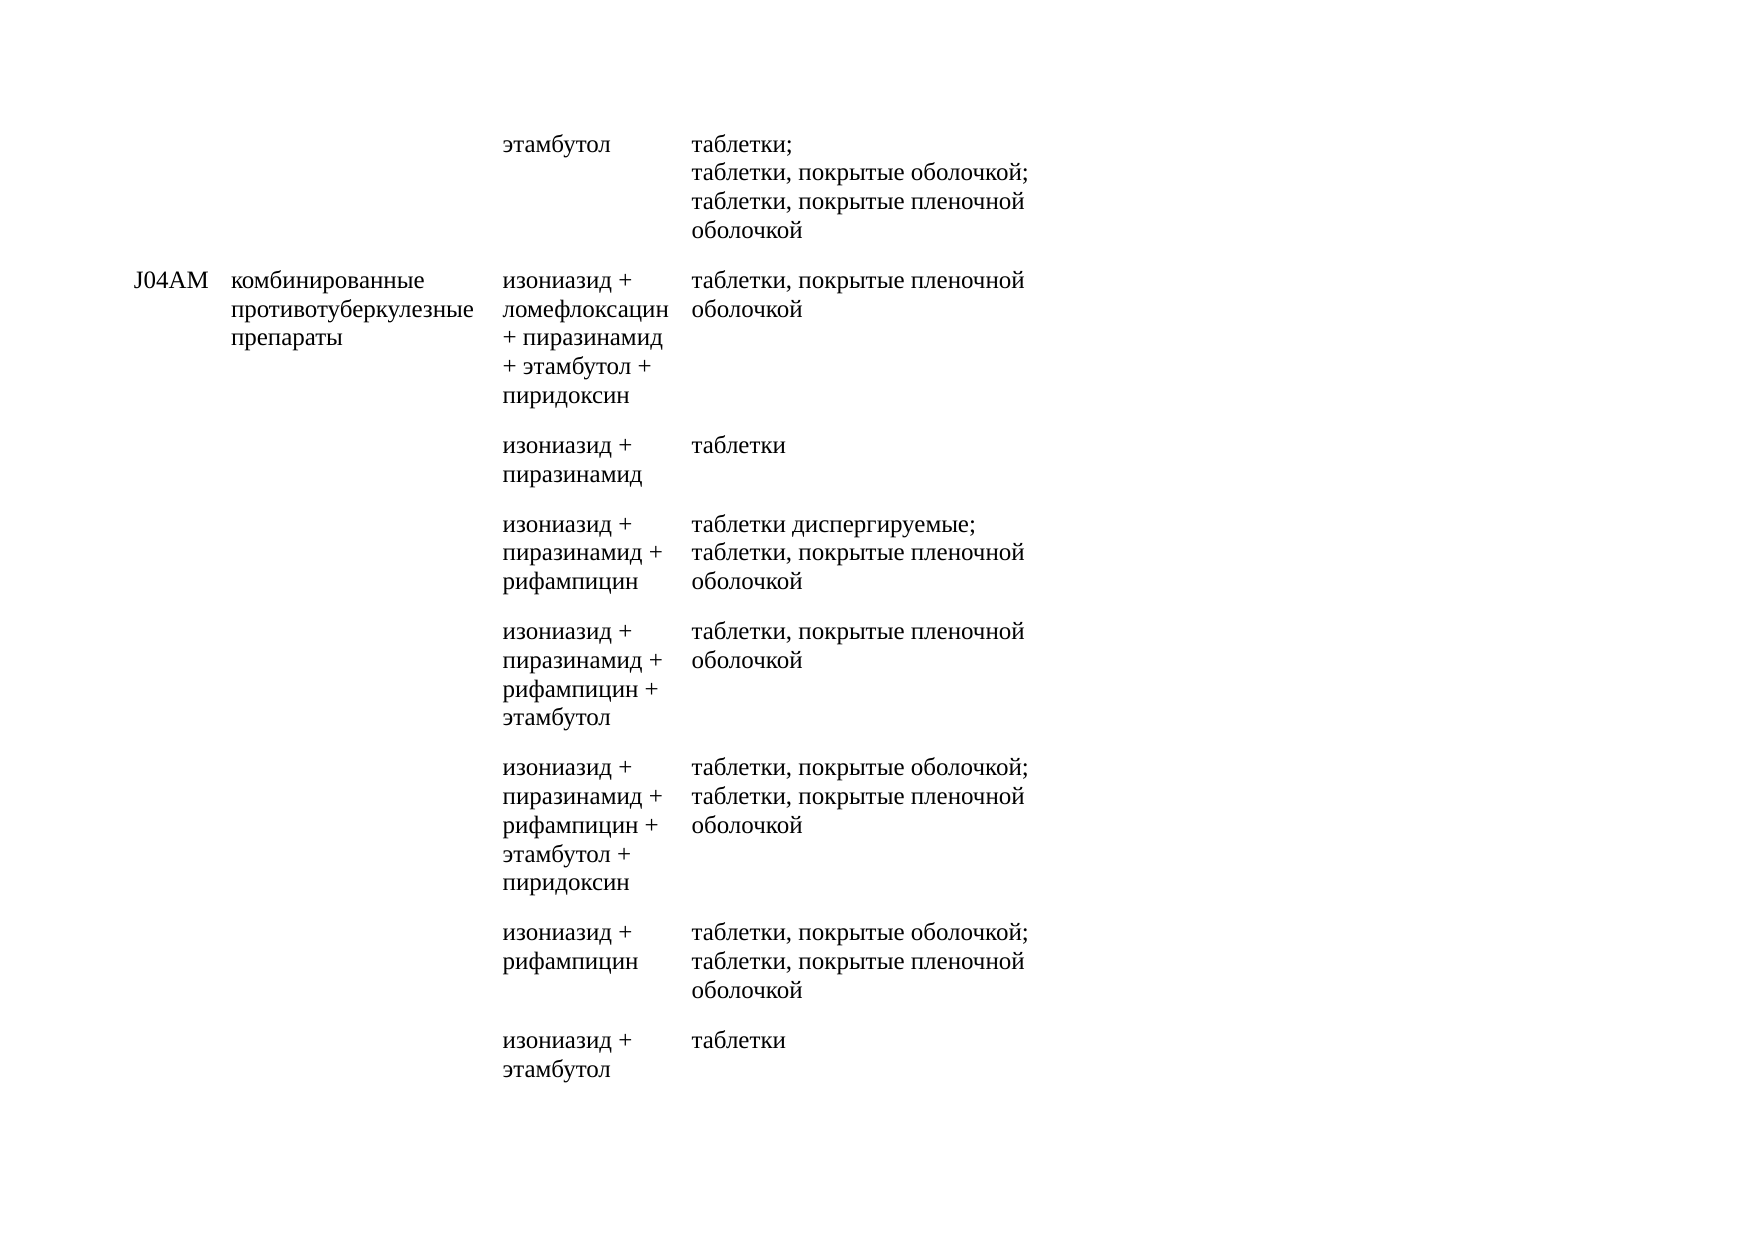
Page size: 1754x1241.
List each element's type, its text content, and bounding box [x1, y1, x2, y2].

table_cell изониазид + пиразинамид + рифампицин + этамбутол + пиридоксин [496, 742, 685, 907]
table_cell [118, 118, 224, 254]
table_cell таблетки, покрытые оболочкой; таблетки, покрытые пленочной оболочкой [685, 907, 1063, 1014]
table_cell таблетки диспергируемые; таблетки, покрытые пленочной оболочкой [685, 498, 1063, 606]
table_cell этамбутол [496, 118, 685, 254]
table_cell таблетки, покрытые пленочной оболочкой [685, 606, 1063, 742]
table_cell изониазид + рифампицин [496, 907, 685, 1014]
table_cell J04AM [118, 254, 224, 907]
table_cell таблетки, покрытые пленочной оболочкой [685, 254, 1063, 419]
table_cell таблетки, покрытые оболочкой; таблетки, покрытые пленочной оболочкой [685, 742, 1063, 907]
table_cell комбинированные противотуберкулезные препараты [224, 254, 496, 907]
table_cell изониазид + пиразинамид + рифампицин [496, 498, 685, 606]
table_cell [224, 118, 496, 254]
table_cell изониазид + пиразинамид [496, 419, 685, 498]
table_cell таблетки; таблетки, покрытые оболочкой; таблетки, покрытые пленочной оболочкой [685, 118, 1063, 254]
table_cell таблетки [685, 419, 1063, 498]
table_cell изониазид + ломефлоксацин + пиразинамид + этамбутол + пиридоксин [496, 254, 685, 419]
table_cell [224, 907, 496, 1093]
table_cell изониазид + этамбутол [496, 1014, 685, 1093]
table_cell таблетки [685, 1014, 1063, 1093]
table_cell изониазид + пиразинамид + рифампицин + этамбутол [496, 606, 685, 742]
table_cell [118, 907, 224, 1093]
